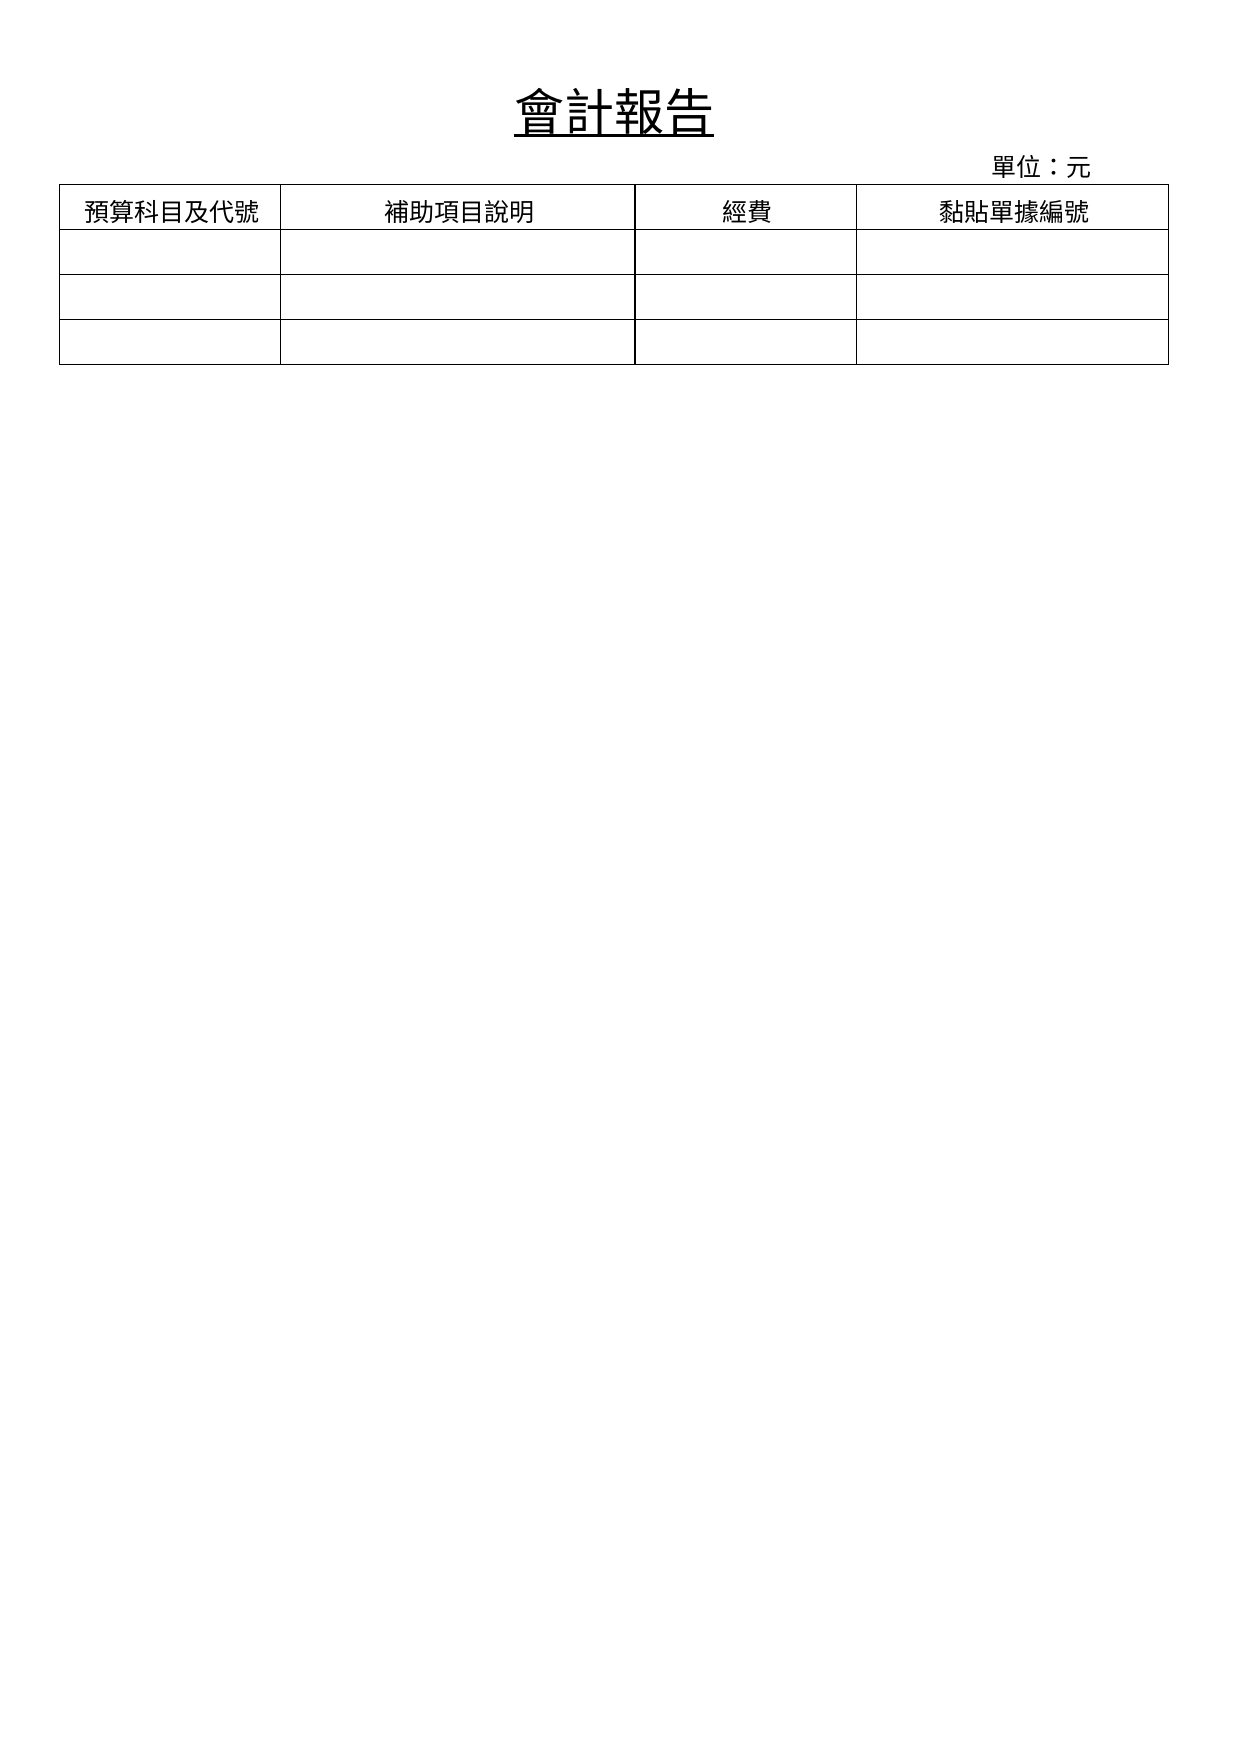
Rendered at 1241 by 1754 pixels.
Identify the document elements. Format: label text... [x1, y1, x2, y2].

table_cell [60, 275, 280, 319]
table_cell [636, 230, 856, 274]
table_cell [857, 275, 1168, 319]
table_cell [281, 320, 634, 364]
table_cell [281, 275, 634, 319]
text 單位：元 [59, 147, 1091, 184]
table_header 預算科目及代號 [60, 185, 280, 229]
table_cell [857, 230, 1168, 274]
table_cell [281, 230, 634, 274]
text 會計報告 [59, 71, 1169, 146]
table_cell [636, 320, 856, 364]
table_cell [60, 230, 280, 274]
table_cell [857, 320, 1168, 364]
table_header 黏貼單據編號 [857, 185, 1168, 229]
table_header 經費 [636, 185, 856, 229]
table_header 補助項目說明 [281, 185, 634, 229]
table_cell [636, 275, 856, 319]
table_cell [60, 320, 280, 364]
